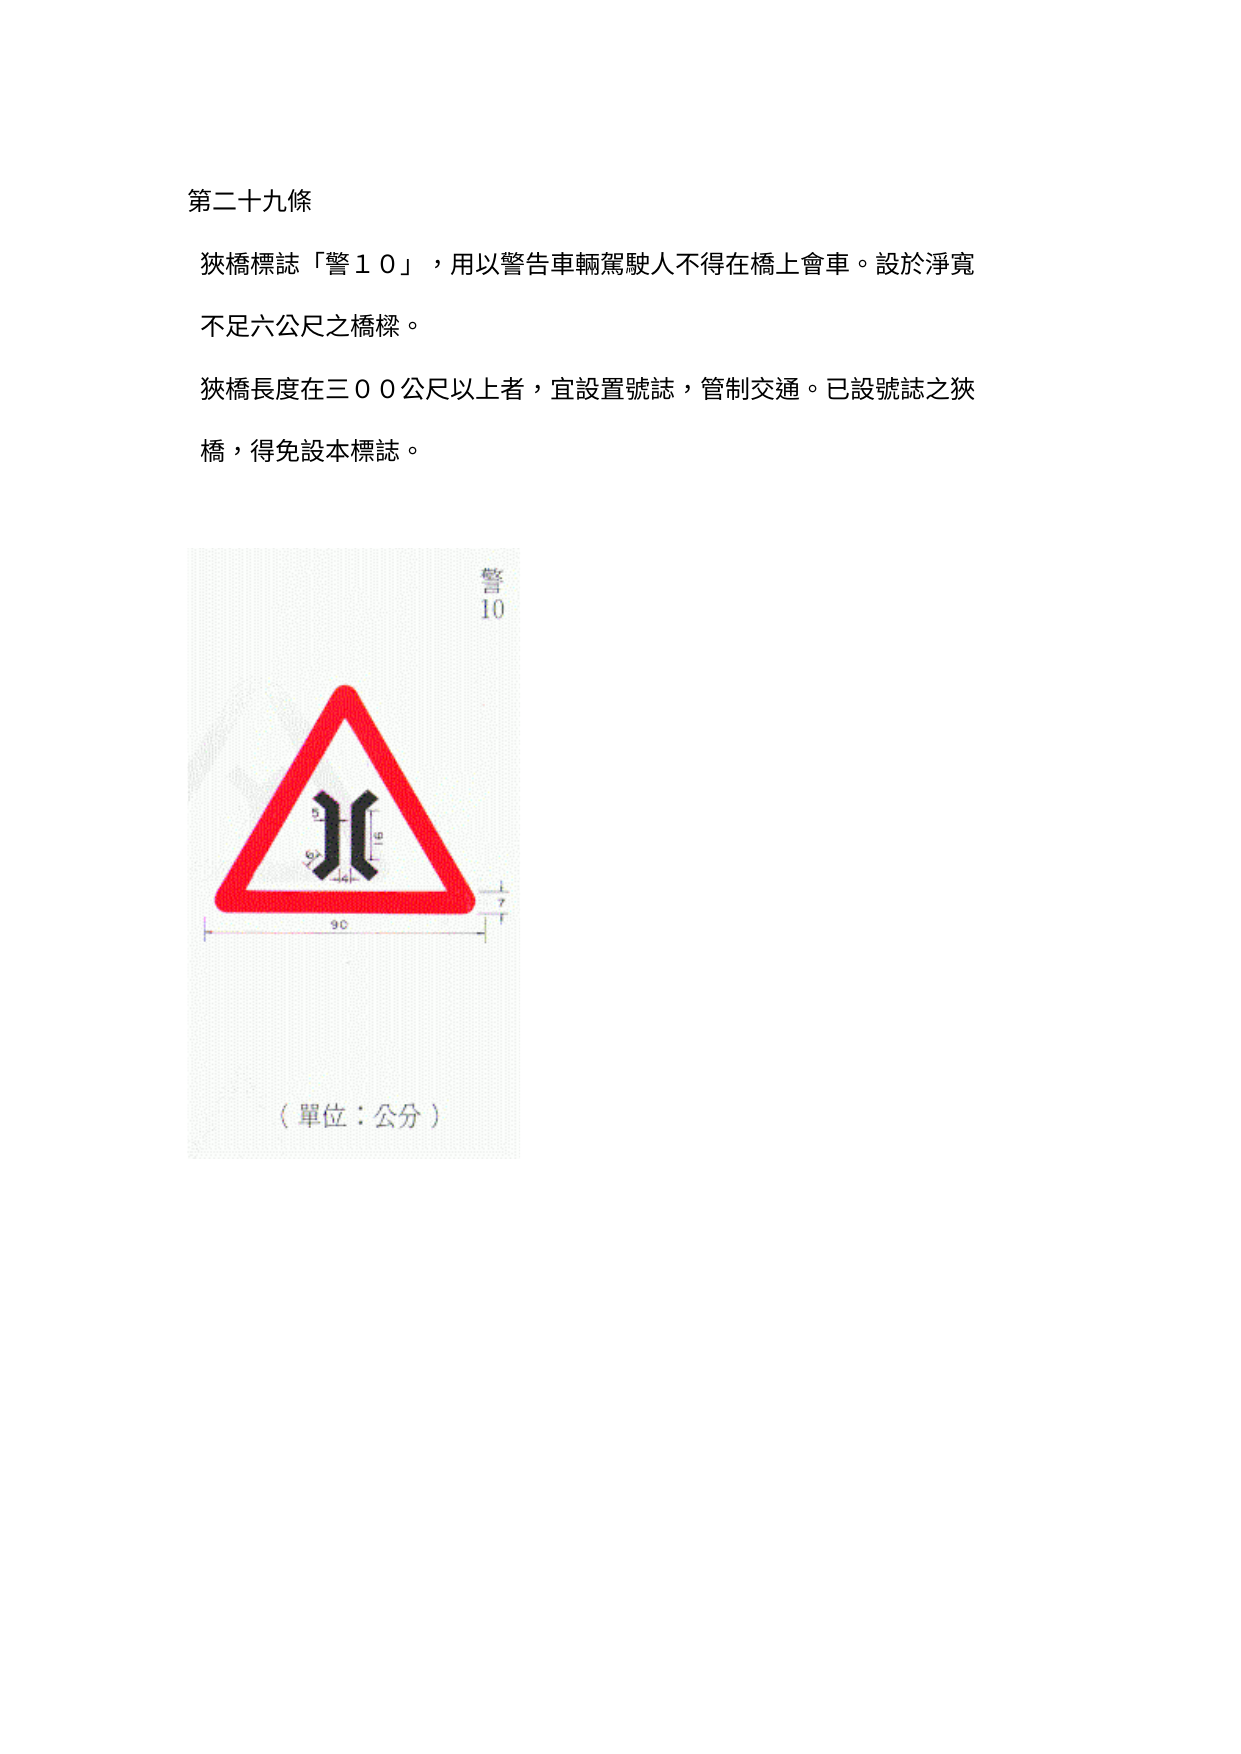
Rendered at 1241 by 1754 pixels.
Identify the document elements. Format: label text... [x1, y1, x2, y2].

text 橋，得免設本標誌。 [187, 408, 1053, 471]
text 狹橋長度在三００公尺以上者，宜設置號誌，管制交通。已設號誌之狹 [187, 346, 1053, 408]
text 不足六公尺之橋樑。 [187, 283, 1053, 346]
text 狹橋標誌「警１０」，用以警告車輛駕駛人不得在橋上會車。設於淨寬 [187, 221, 1053, 283]
text 第二十九條 [187, 158, 1053, 221]
